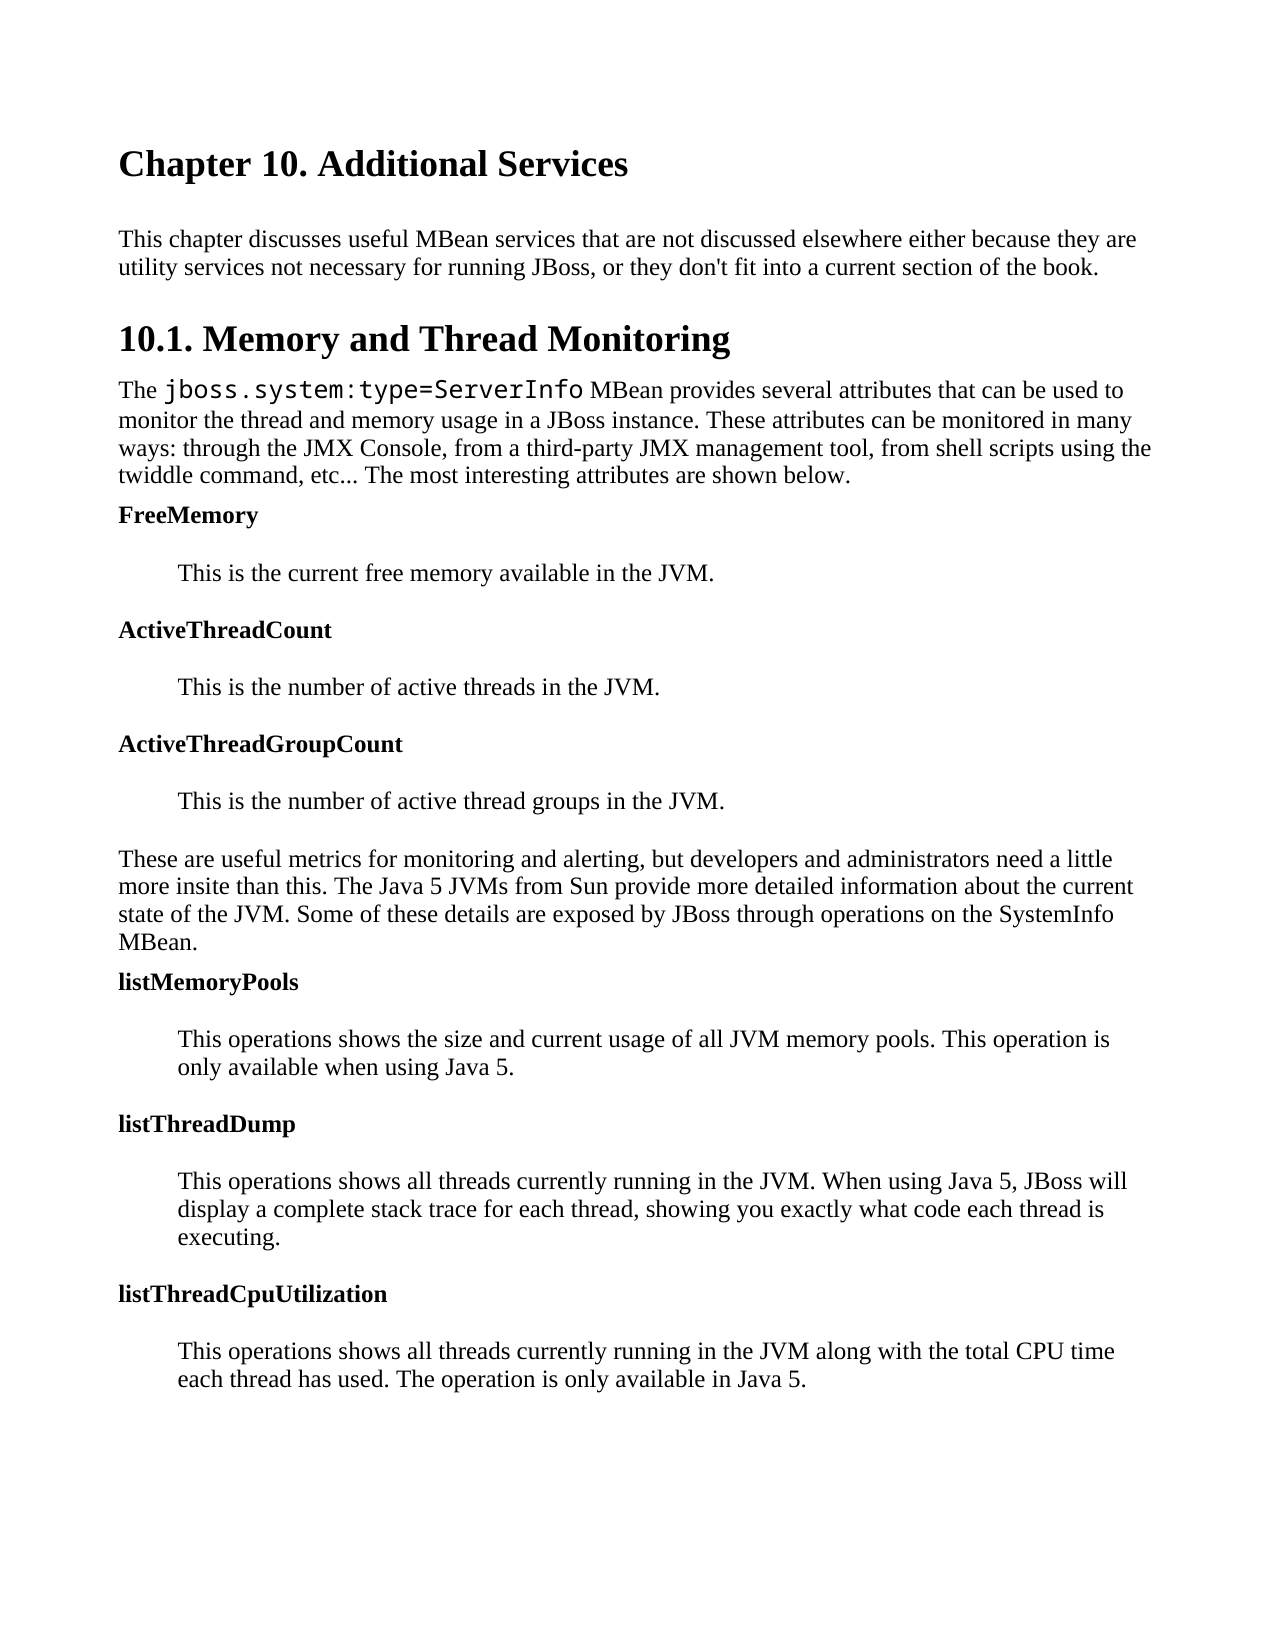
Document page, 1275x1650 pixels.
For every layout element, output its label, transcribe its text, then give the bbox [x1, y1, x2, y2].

subtitle listThreadDump [118, 1110, 1157, 1138]
list This is the current free memory available in the JVM. [177, 559, 1157, 586]
list This is the number of active threads in the JVM. [177, 673, 1157, 701]
list This operations shows the size and current usage of all JVM memory pools. This operation is only available when using Java 5. [177, 1025, 1157, 1081]
list This is the number of active thread groups in the JVM. [177, 787, 1157, 815]
subtitle ActiveThreadCount [118, 616, 1157, 644]
subtitle ActiveThreadGroupCount [118, 730, 1157, 758]
text The jboss.system:type=ServerInfo MBean provides several attributes that can be used to monitor the thread and memory usage in a JBoss instance. These attributes can be monitored in many ways: through the JMX Console, from a third-party JMX management tool, from shell scripts using the twiddle command, etc... The most interesting attributes are shown below. [118, 372, 1157, 489]
text These are useful metrics for monitoring and alerting, but developers and administrators need a little more insite than this. The Java 5 JVMs from Sun provide more detailed information about the current state of the JVM. Some of these details are exposed by JBoss through operations on the SystemInfo MBean. [118, 845, 1157, 956]
list This operations shows all threads currently running in the JVM. When using Java 5, JBoss will display a complete stack trace for each thread, showing you exactly what code each thread is executing. [177, 1167, 1157, 1250]
subtitle FreeMemory [118, 502, 1157, 529]
subtitle listThreadCpuUtilization [118, 1280, 1157, 1308]
list This operations shows all threads currently running in the JVM along with the total CPU time each thread has used. The operation is only available in Java 5. [177, 1337, 1157, 1392]
subtitle listMemoryPools [118, 968, 1157, 996]
subtitle Chapter 10. Additional Services [118, 143, 1157, 185]
text This chapter discusses useful MBean services that are not discussed elsewhere either because they are utility services not necessary for running JBoss, or they don't fit into a current section of the book. [118, 225, 1157, 280]
subtitle 10.1. Memory and Thread Monitoring [118, 318, 1157, 359]
